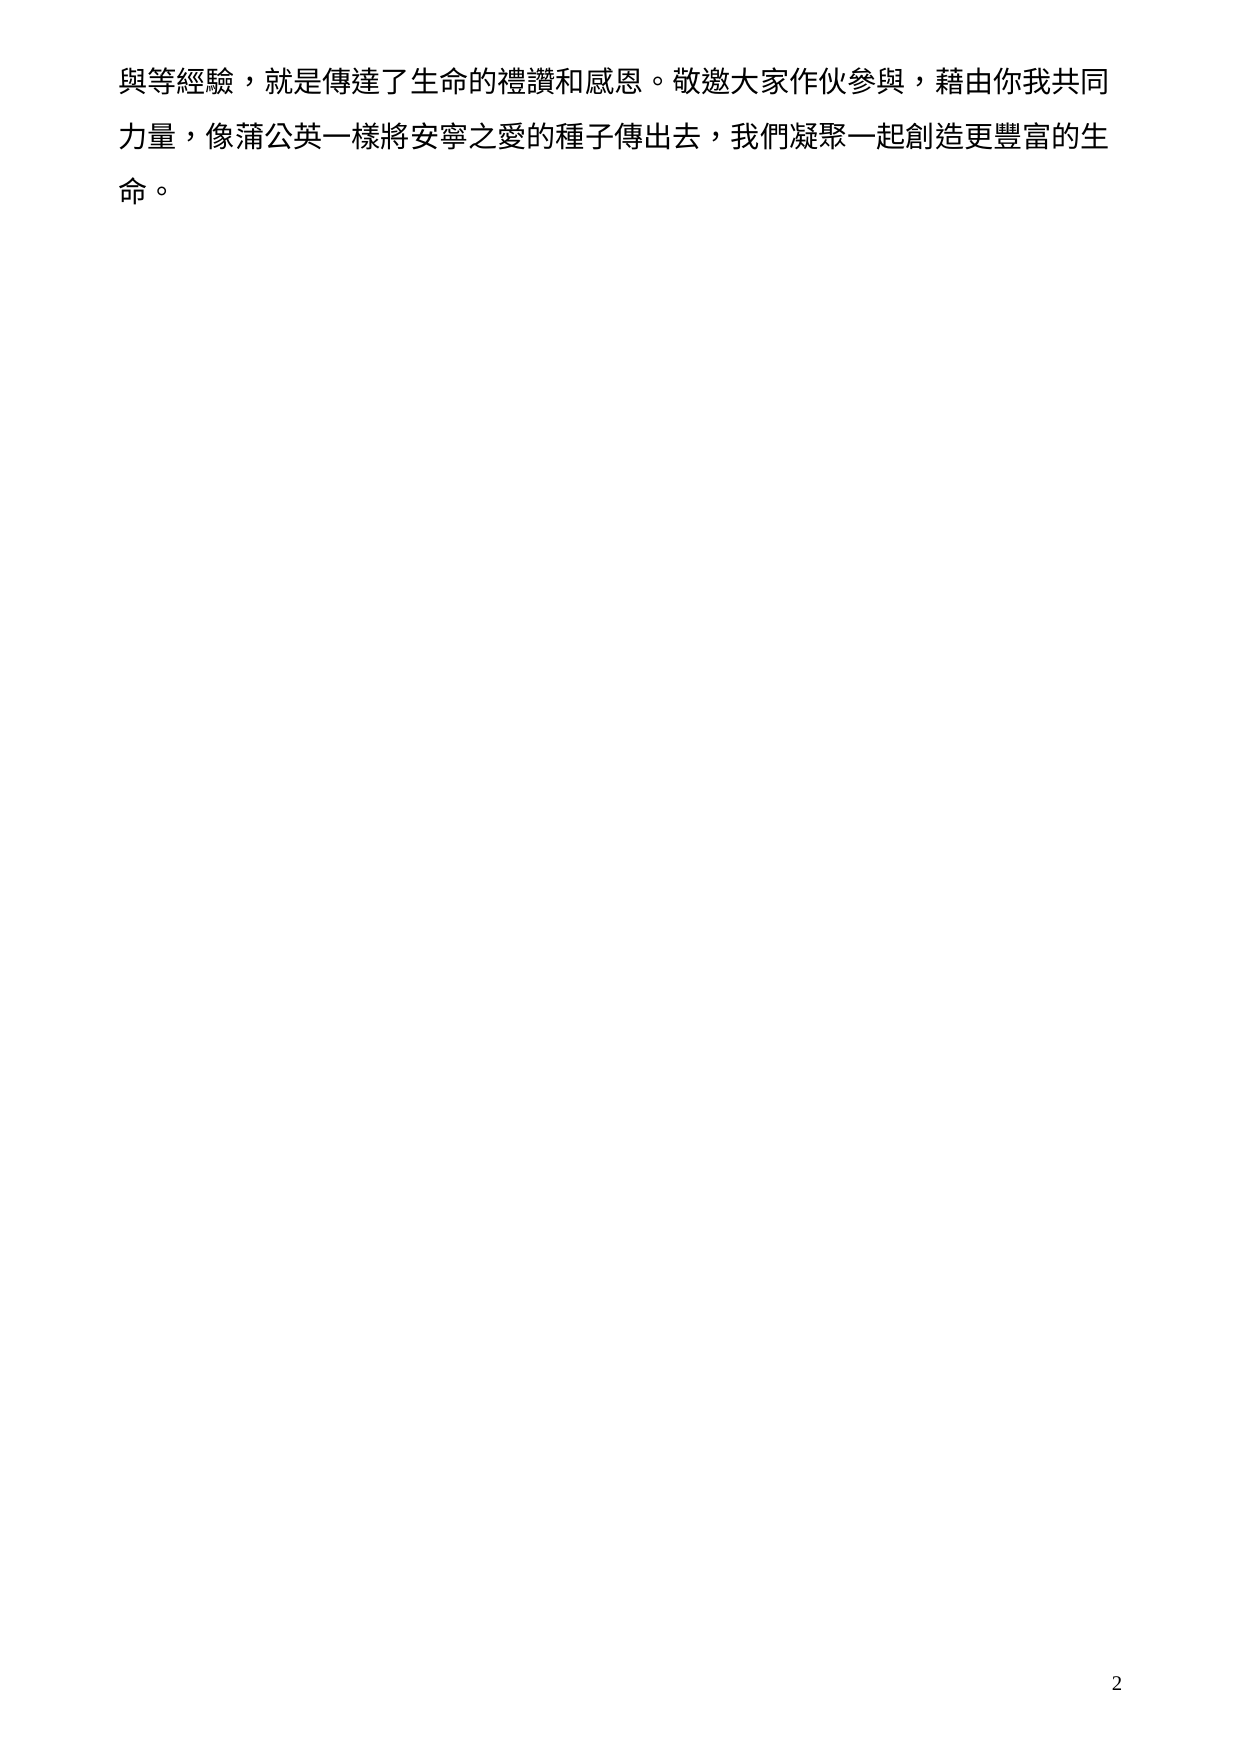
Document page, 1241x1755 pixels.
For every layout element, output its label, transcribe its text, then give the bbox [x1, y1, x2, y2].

text 與等經驗，就是傳達了生命的禮讚和感恩。敬邀大家作伙參與，藉由你我共同力量，像蒲公英一樣將安寧之愛的種子傳出去，我們凝聚一起創造更豐富的生命。 [118, 59, 1122, 211]
